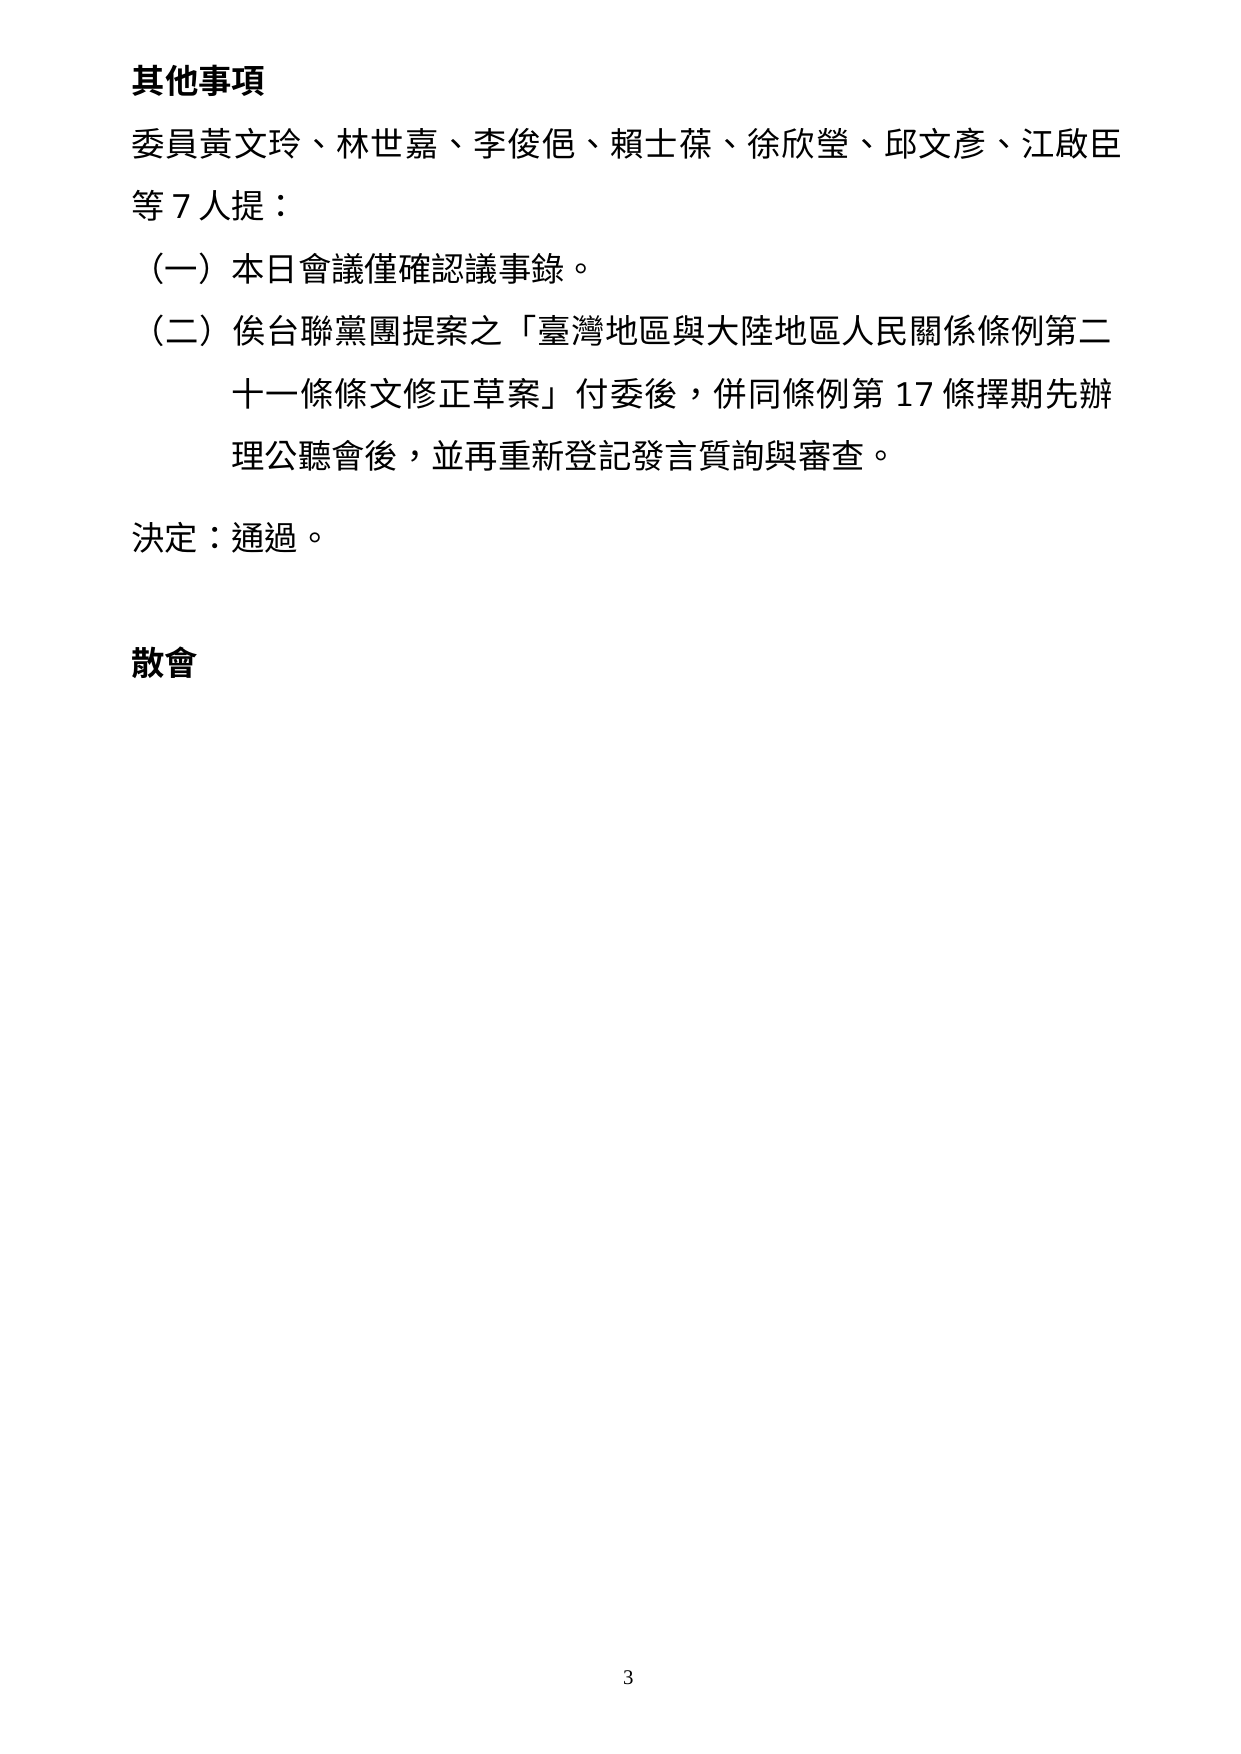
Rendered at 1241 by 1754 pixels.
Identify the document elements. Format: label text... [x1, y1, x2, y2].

text 決定：通過。 [131, 494, 1113, 557]
text 委員黃文玲、林世嘉、李俊俋、賴士葆、徐欣瑩、邱文彥、江啟臣等7人提： [131, 100, 1125, 225]
text （一）本日會議僅確認議事錄。 [131, 225, 1113, 288]
text 其他事項 [131, 38, 1113, 100]
text 散會 [131, 619, 1125, 682]
text （二）俟台聯黨團提案之「臺灣地區與大陸地區人民關係條例第二十一條條文修正草案」付委後，併同條例第17條擇期先辦理公聽會後，並再重新登記發言質詢與審查。 [131, 288, 1113, 475]
